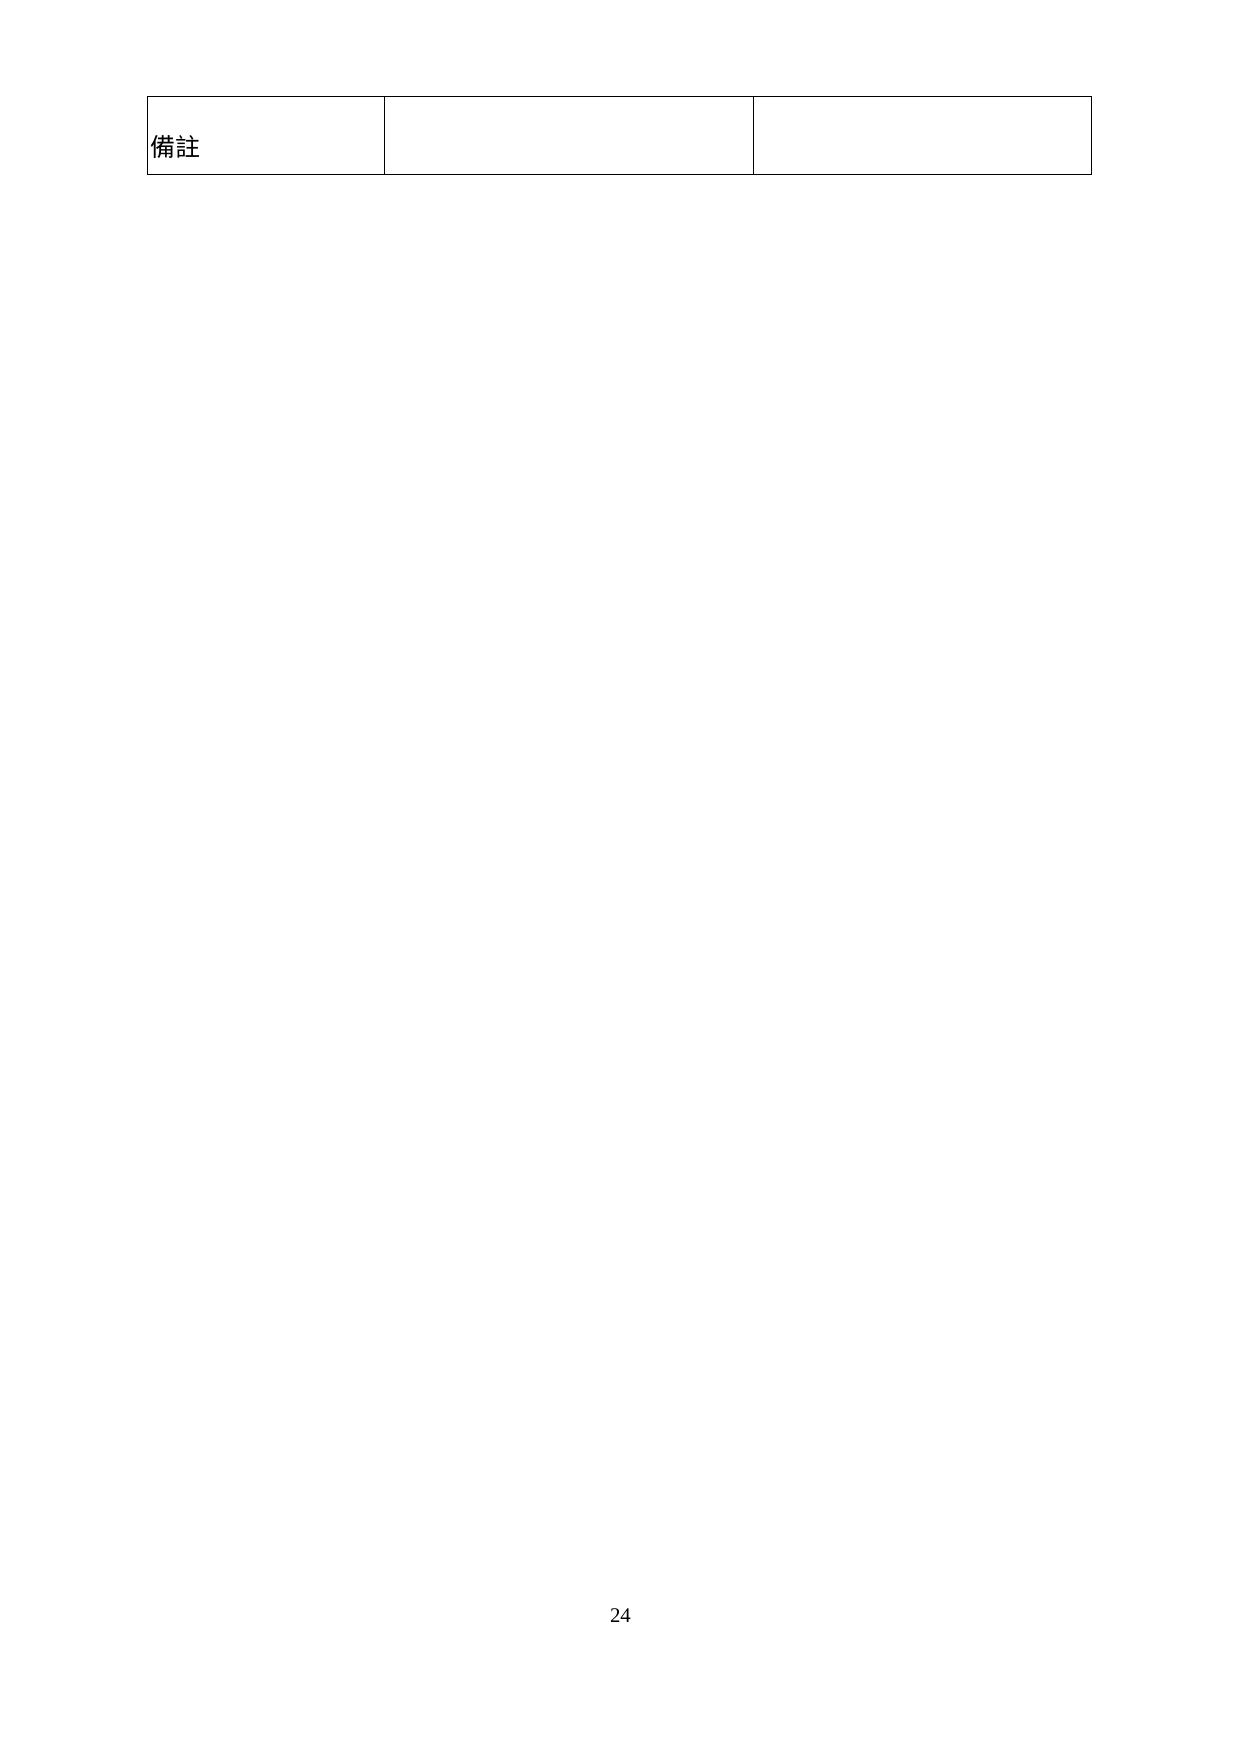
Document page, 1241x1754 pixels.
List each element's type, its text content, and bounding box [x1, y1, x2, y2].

table_cell [754, 97, 1091, 174]
table_cell [385, 97, 753, 174]
table_cell 備註 [148, 97, 384, 174]
